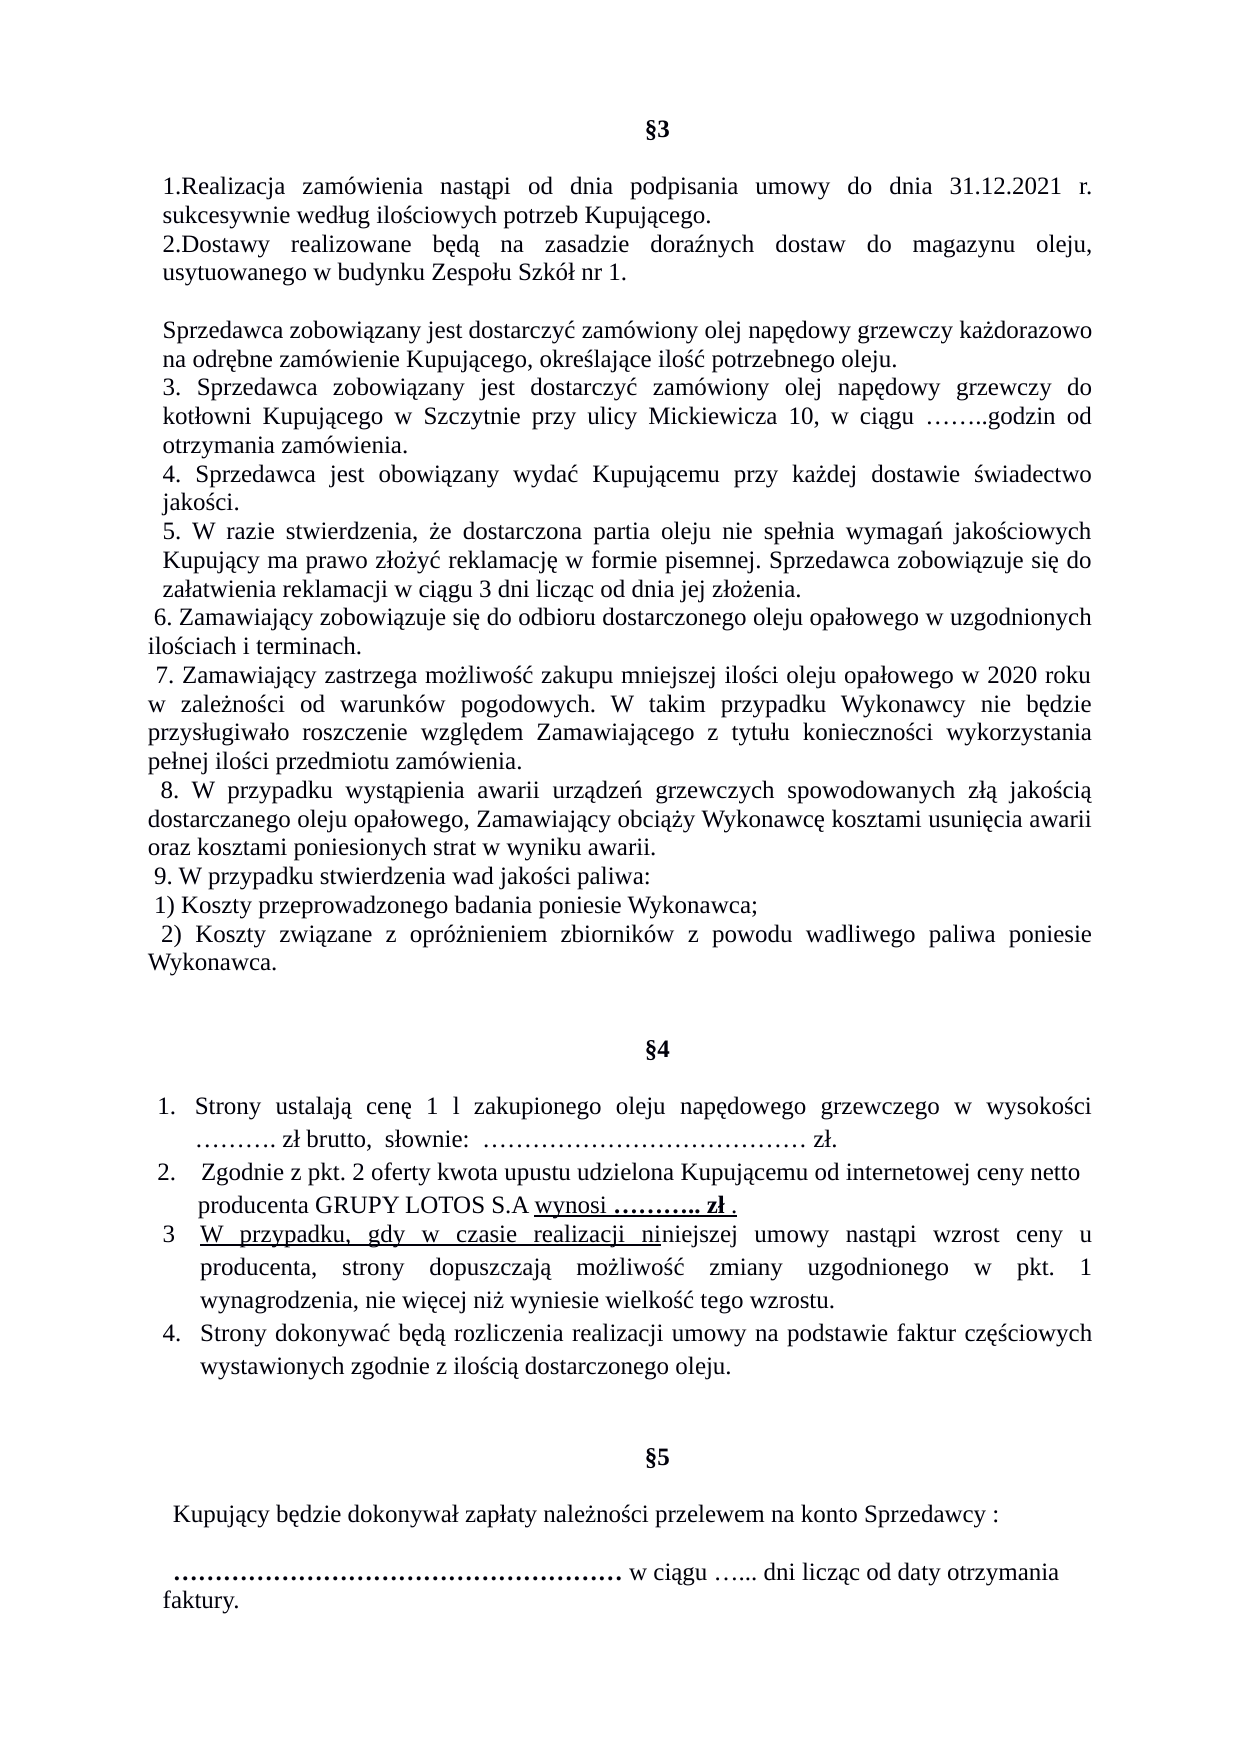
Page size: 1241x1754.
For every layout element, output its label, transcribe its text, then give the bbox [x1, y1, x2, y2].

text 2) Koszty związane z opróżnieniem zbiorników z powodu wadliwego paliwa poniesie Wykonawca. [148, 919, 1093, 976]
text 6. Zamawiający zobowiązuje się do odbioru dostarczonego oleju opałowego w uzgodnionych ilościach i terminach. [148, 602, 1093, 660]
text 1) Koszty przeprowadzonego badania poniesie Wykonawca; [148, 890, 1093, 919]
text §5 [162, 1442, 1093, 1470]
text Kupujący będzie dokonywał zapłaty należności przelewem na konto Sprzedawcy : [148, 1499, 1093, 1528]
text §4 [162, 1034, 1093, 1062]
text 3. Sprzedawca zobowiązany jest dostarczyć zamówiony olej napędowy grzewczy do kotłowni Kupującego w Szczytnie przy ulicy Mickiewicza 10, w ciągu ……..godzin od otrzymania zamówienia. [162, 372, 1093, 459]
list Zgodnie z pkt. 2 oferty kwota upustu udzielona Kupującemu od internetowej ceny netto [157, 1157, 1093, 1186]
text 8. W przypadku wystąpienia awarii urządzeń grzewczych spowodowanych złą jakością dostarczanego oleju opałowego, Zamawiający obciąży Wykonawcę kosztami usunięcia awarii oraz kosztami poniesionych strat w wyniku awarii. [148, 775, 1093, 861]
list Strony dokonywać będą rozliczenia realizacji umowy na podstawie faktur częściowych wystawionych zgodnie z ilością dostarczonego oleju. [162, 1318, 1093, 1380]
text §3 [162, 114, 1093, 142]
text 4. Sprzedawca jest obowiązany wydać Kupującemu przy każdej dostawie świadectwo jakości. [162, 459, 1093, 516]
text 1.Realizacja zamówienia nastąpi od dnia podpisania umowy do dnia 31.12.2021 r. sukcesywnie według ilościowych potrzeb Kupującego. [162, 171, 1093, 229]
text 9. W przypadku stwierdzenia wad jakości paliwa: [148, 861, 1093, 890]
text producenta GRUPY LOTOS S.A wynosi ……….. zł . [148, 1190, 1093, 1219]
list Strony ustalają cenę 1 l zakupionego oleju napędowego grzewczego w wysokości ………. zł brutto, słownie: ………………………………… zł. [157, 1091, 1093, 1153]
text Sprzedawca zobowiązany jest dostarczyć zamówiony olej napędowy grzewczy każdorazowo na odrębne zamówienie Kupującego, określające ilość potrzebnego oleju. [162, 315, 1093, 372]
text ……………………………………………… w ciągu …... dni licząc od daty otrzymania faktury. [148, 1557, 1093, 1614]
text 5. W razie stwierdzenia, że dostarczona partia oleju nie spełnia wymagań jakościowych Kupujący ma prawo złożyć reklamację w formie pisemnej. Sprzedawca zobowiązuje się do załatwienia reklamacji w ciągu 3 dni licząc od dnia jej złożenia. [162, 516, 1093, 602]
list W przypadku, gdy w czasie realizacji niniejszej umowy nastąpi wzrost ceny u producenta, strony dopuszczają możliwość zmiany uzgodnionego w pkt. 1 wynagrodzenia, nie więcej niż wyniesie wielkość tego wzrostu. [162, 1219, 1093, 1314]
text 7. Zamawiający zastrzega możliwość zakupu mniejszej ilości oleju opałowego w 2020 roku w zależności od warunków pogodowych. W takim przypadku Wykonawcy nie będzie przysługiwało roszczenie względem Zamawiającego z tytułu konieczności wykorzystania pełnej ilości przedmiotu zamówienia. [148, 660, 1093, 775]
text 2.Dostawy realizowane będą na zasadzie doraźnych dostaw do magazynu oleju, usytuowanego w budynku Zespołu Szkół nr 1. [162, 229, 1093, 286]
